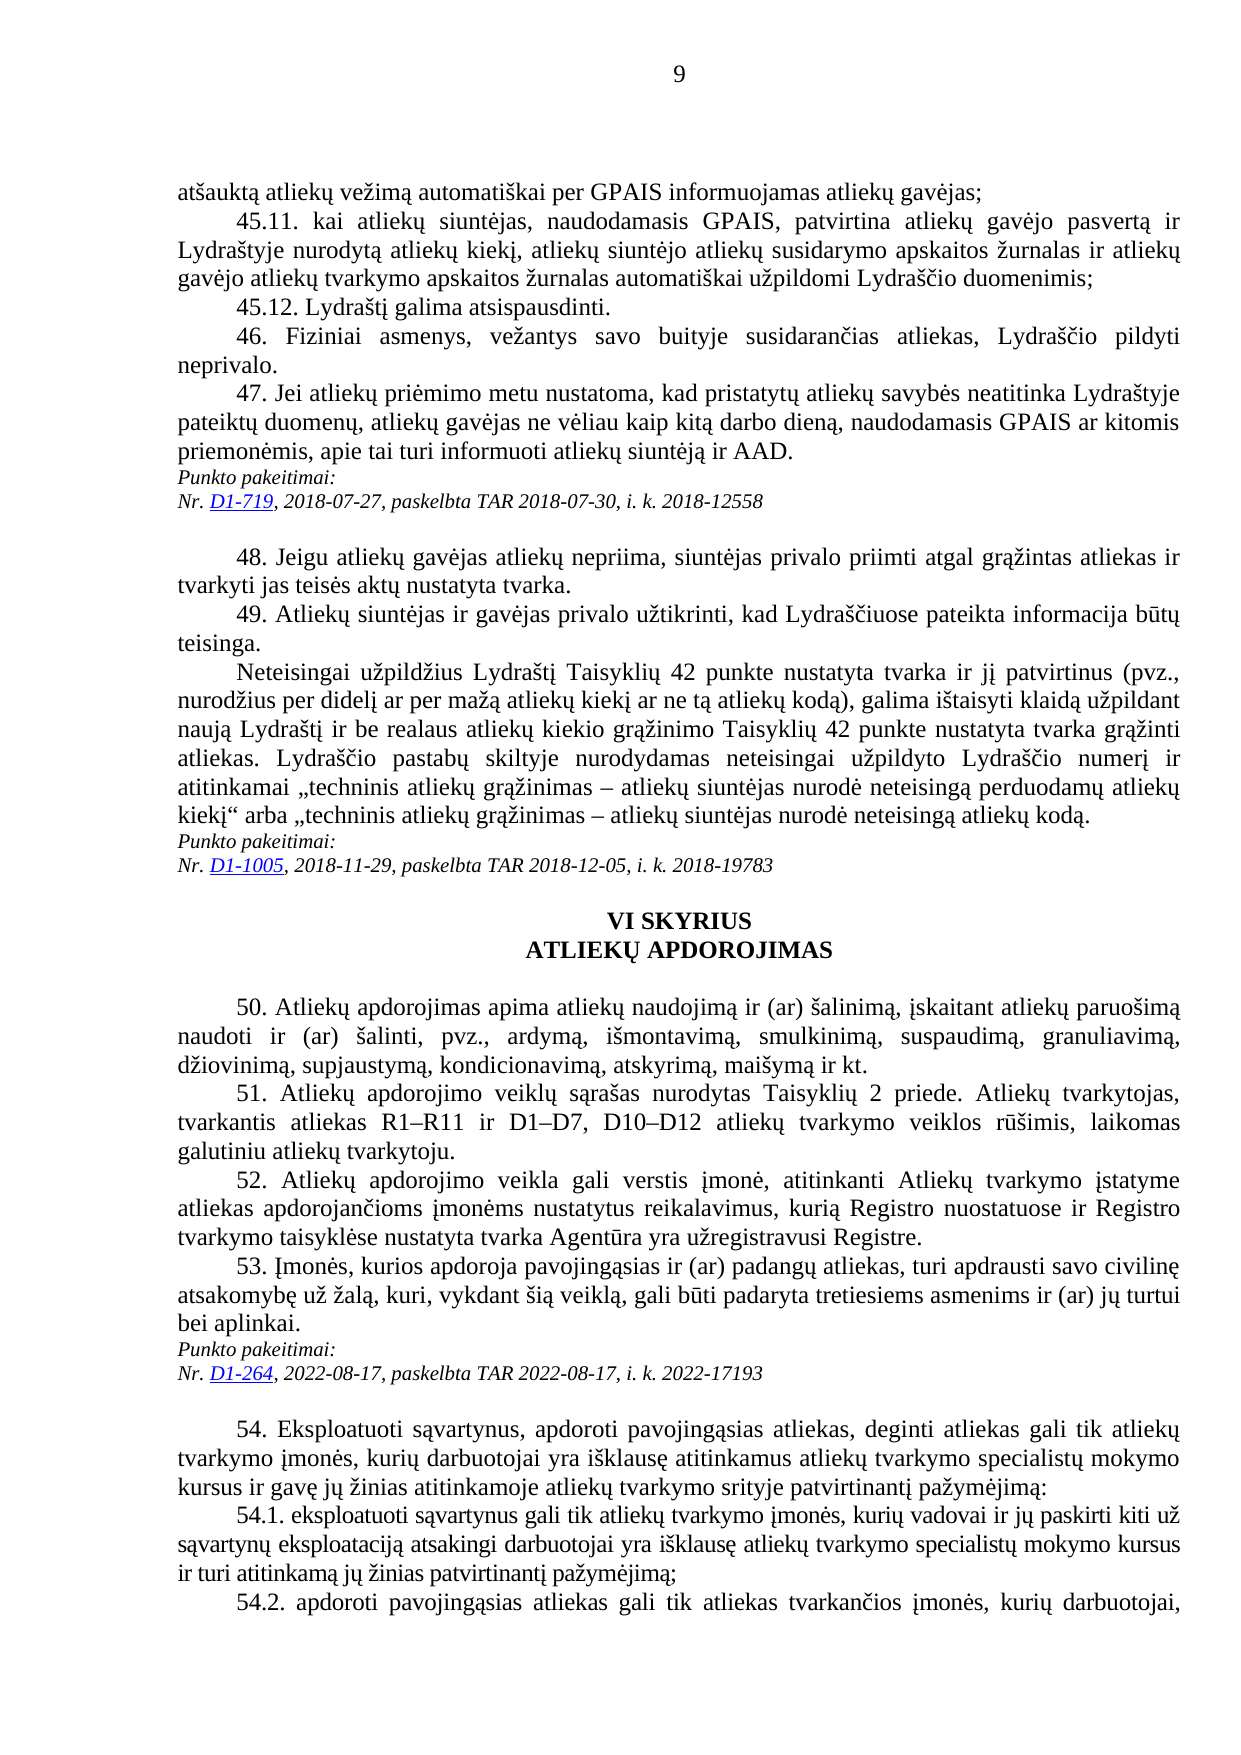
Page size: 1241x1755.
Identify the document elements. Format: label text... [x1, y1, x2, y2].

text Nr. D1-264, 2022-08-17, paskelbta TAR 2022-08-17, i. k. 2022-17193 [177, 1361, 1181, 1385]
text ATLIEKŲ APDOROJIMAS [177, 935, 1181, 963]
text 52. Atliekų apdorojimo veikla gali verstis įmonė, atitinkanti Atliekų tvarkymo įstatyme atliekas apdorojančioms įmonėms nustatytus reikalavimus, kurią Registro nuostatuose ir Registro tvarkymo taisyklėse nustatyta tvarka Agentūra yra užregistravusi Registre. [177, 1165, 1181, 1251]
text 54. Eksploatuoti sąvartynus, apdoroti pavojingąsias atliekas, deginti atliekas gali tik atliekų tvarkymo įmonės, kurių darbuotojai yra išklausę atitinkamus atliekų tvarkymo specialistų mokymo kursus ir gavę jų žinias atitinkamoje atliekų tvarkymo srityje patvirtinantį pažymėjimą: [177, 1414, 1181, 1500]
text Punkto pakeitimai: [177, 465, 1181, 489]
text 54.1. eksploatuoti sąvartynus gali tik atliekų tvarkymo įmonės, kurių vadovai ir jų paskirti kiti už sąvartynų eksploataciją atsakingi darbuotojai yra išklausę atliekų tvarkymo specialistų mokymo kursus ir turi atitinkamą jų žinias patvirtinantį pažymėjimą; [177, 1500, 1181, 1587]
text Punkto pakeitimai: [177, 1337, 1181, 1361]
text Nr. D1-1005, 2018-11-29, paskelbta TAR 2018-12-05, i. k. 2018-19783 [177, 853, 1181, 877]
text 54.2. apdoroti pavojingąsias atliekas gali tik atliekas tvarkančios įmonės, kurių darbuotojai, [177, 1587, 1181, 1615]
text 45.12. Lydraštį galima atsispausdinti. [177, 292, 1181, 321]
text Punkto pakeitimai: [177, 829, 1181, 853]
text 47. Jei atliekų priėmimo metu nustatoma, kad pristatytų atliekų savybės neatitinka Lydraštyje pateiktų duomenų, atliekų gavėjas ne vėliau kaip kitą darbo dieną, naudodamasis GPAIS ar kitomis priemonėmis, apie tai turi informuoti atliekų siuntėją ir AAD. [177, 378, 1181, 465]
text 50. Atliekų apdorojimas apima atliekų naudojimą ir (ar) šalinimą, įskaitant atliekų paruošimą naudoti ir (ar) šalinti, pvz., ardymą, išmontavimą, smulkinimą, suspaudimą, granuliavimą, džiovinimą, supjaustymą, kondicionavimą, atskyrimą, maišymą ir kt. [177, 992, 1181, 1078]
text 48. Jeigu atliekų gavėjas atliekų nepriima, siuntėjas privalo priimti atgal grąžintas atliekas ir tvarkyti jas teisės aktų nustatyta tvarka. [177, 542, 1181, 599]
text 45.11. kai atliekų siuntėjas, naudodamasis GPAIS, patvirtina atliekų gavėjo pasvertą ir Lydraštyje nurodytą atliekų kiekį, atliekų siuntėjo atliekų susidarymo apskaitos žurnalas ir atliekų gavėjo atliekų tvarkymo apskaitos žurnalas automatiškai užpildomi Lydraščio duomenimis; [177, 206, 1181, 292]
text 46. Fiziniai asmenys, vežantys savo buityje susidarančias atliekas, Lydraščio pildyti neprivalo. [177, 321, 1181, 378]
text 53. Įmonės, kurios apdoroja pavojingąsias ir (ar) padangų atliekas, turi apdrausti savo civilinę atsakomybę už žalą, kuri, vykdant šią veiklą, gali būti padaryta tretiesiems asmenims ir (ar) jų turtui bei aplinkai. [177, 1251, 1181, 1337]
text 51. Atliekų apdorojimo veiklų sąrašas nurodytas Taisyklių 2 priede. Atliekų tvarkytojas, tvarkantis atliekas R1–R11 ir D1–D7, D10–D12 atliekų tvarkymo veiklos rūšimis, laikomas galutiniu atliekų tvarkytoju. [177, 1078, 1181, 1165]
text atšauktą atliekų vežimą automatiškai per GPAIS informuojamas atliekų gavėjas; [177, 177, 1181, 206]
text Neteisingai užpildžius Lydraštį Taisyklių 42 punkte nustatyta tvarka ir jį patvirtinus (pvz., nurodžius per didelį ar per mažą atliekų kiekį ar ne tą atliekų kodą), galima ištaisyti klaidą užpildant naują Lydraštį ir be realaus atliekų kiekio grąžinimo Taisyklių 42 punkte nustatyta tvarka grąžinti atliekas. Lydraščio pastabų skiltyje nurodydamas neteisingai užpildyto Lydraščio numerį ir atitinkamai „techninis atliekų grąžinimas – atliekų siuntėjas nurodė neteisingą perduodamų atliekų kiekį“ arba „techninis atliekų grąžinimas – atliekų siuntėjas nurodė neteisingą atliekų kodą. [177, 657, 1181, 829]
text 49. Atliekų siuntėjas ir gavėjas privalo užtikrinti, kad Lydraščiuose pateikta informacija būtų teisinga. [177, 599, 1181, 657]
text VI SKYRIUS [177, 906, 1181, 935]
text Nr. D1-719, 2018-07-27, paskelbta TAR 2018-07-30, i. k. 2018-12558 [177, 489, 1181, 513]
